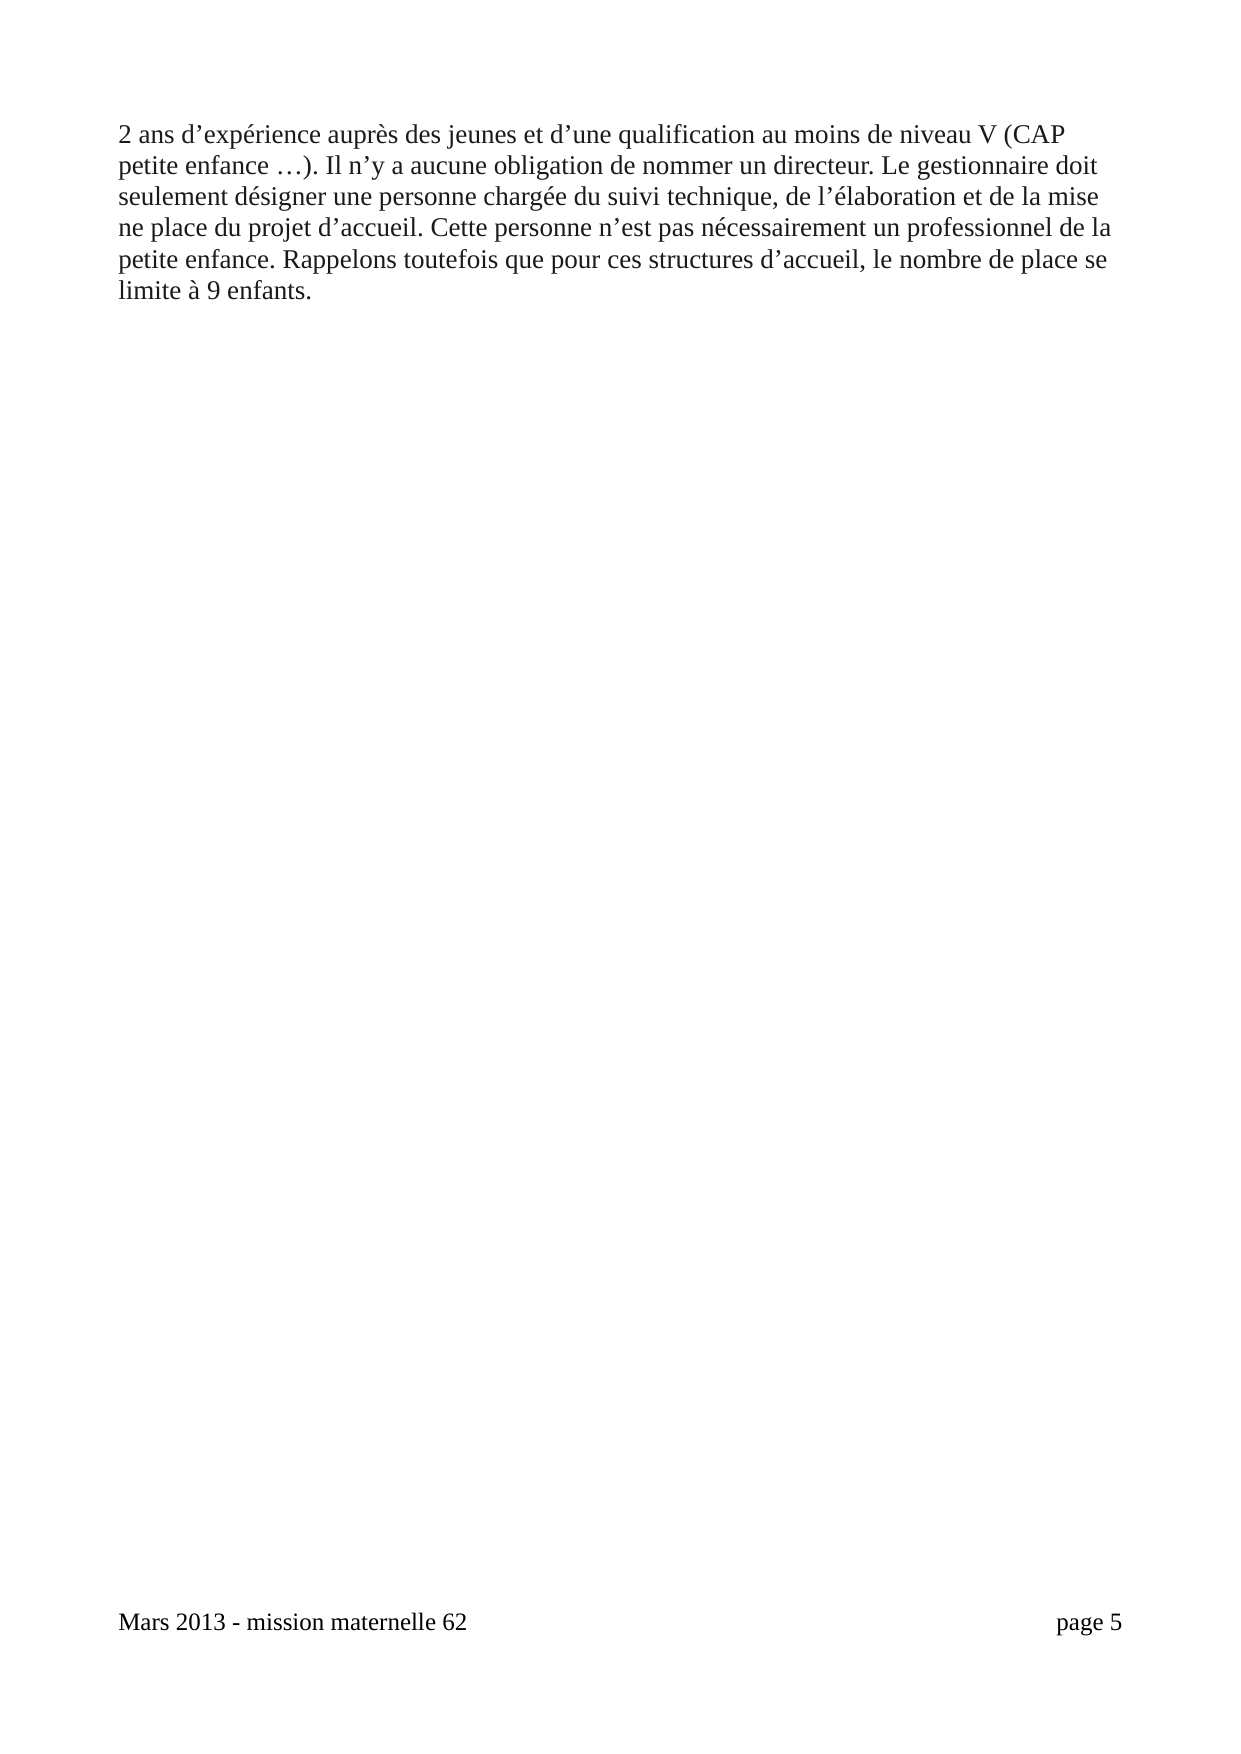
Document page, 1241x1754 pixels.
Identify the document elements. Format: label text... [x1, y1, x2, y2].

text 2 ans d’expérience auprès des jeunes et d’une qualification au moins de niveau V (CAP petite enfance …). Il n’y a aucune obligation de nommer un directeur. Le gestionnaire doit seulement désigner une personne chargée du suivi technique, de l’élaboration et de la mise ne place du projet d’accueil. Cette personne n’est pas nécessairement un professionnel de la petite enfance. Rappelons toutefois que pour ces structures d’accueil, le nombre de place se limite à 9 enfants. [118, 118, 1122, 305]
